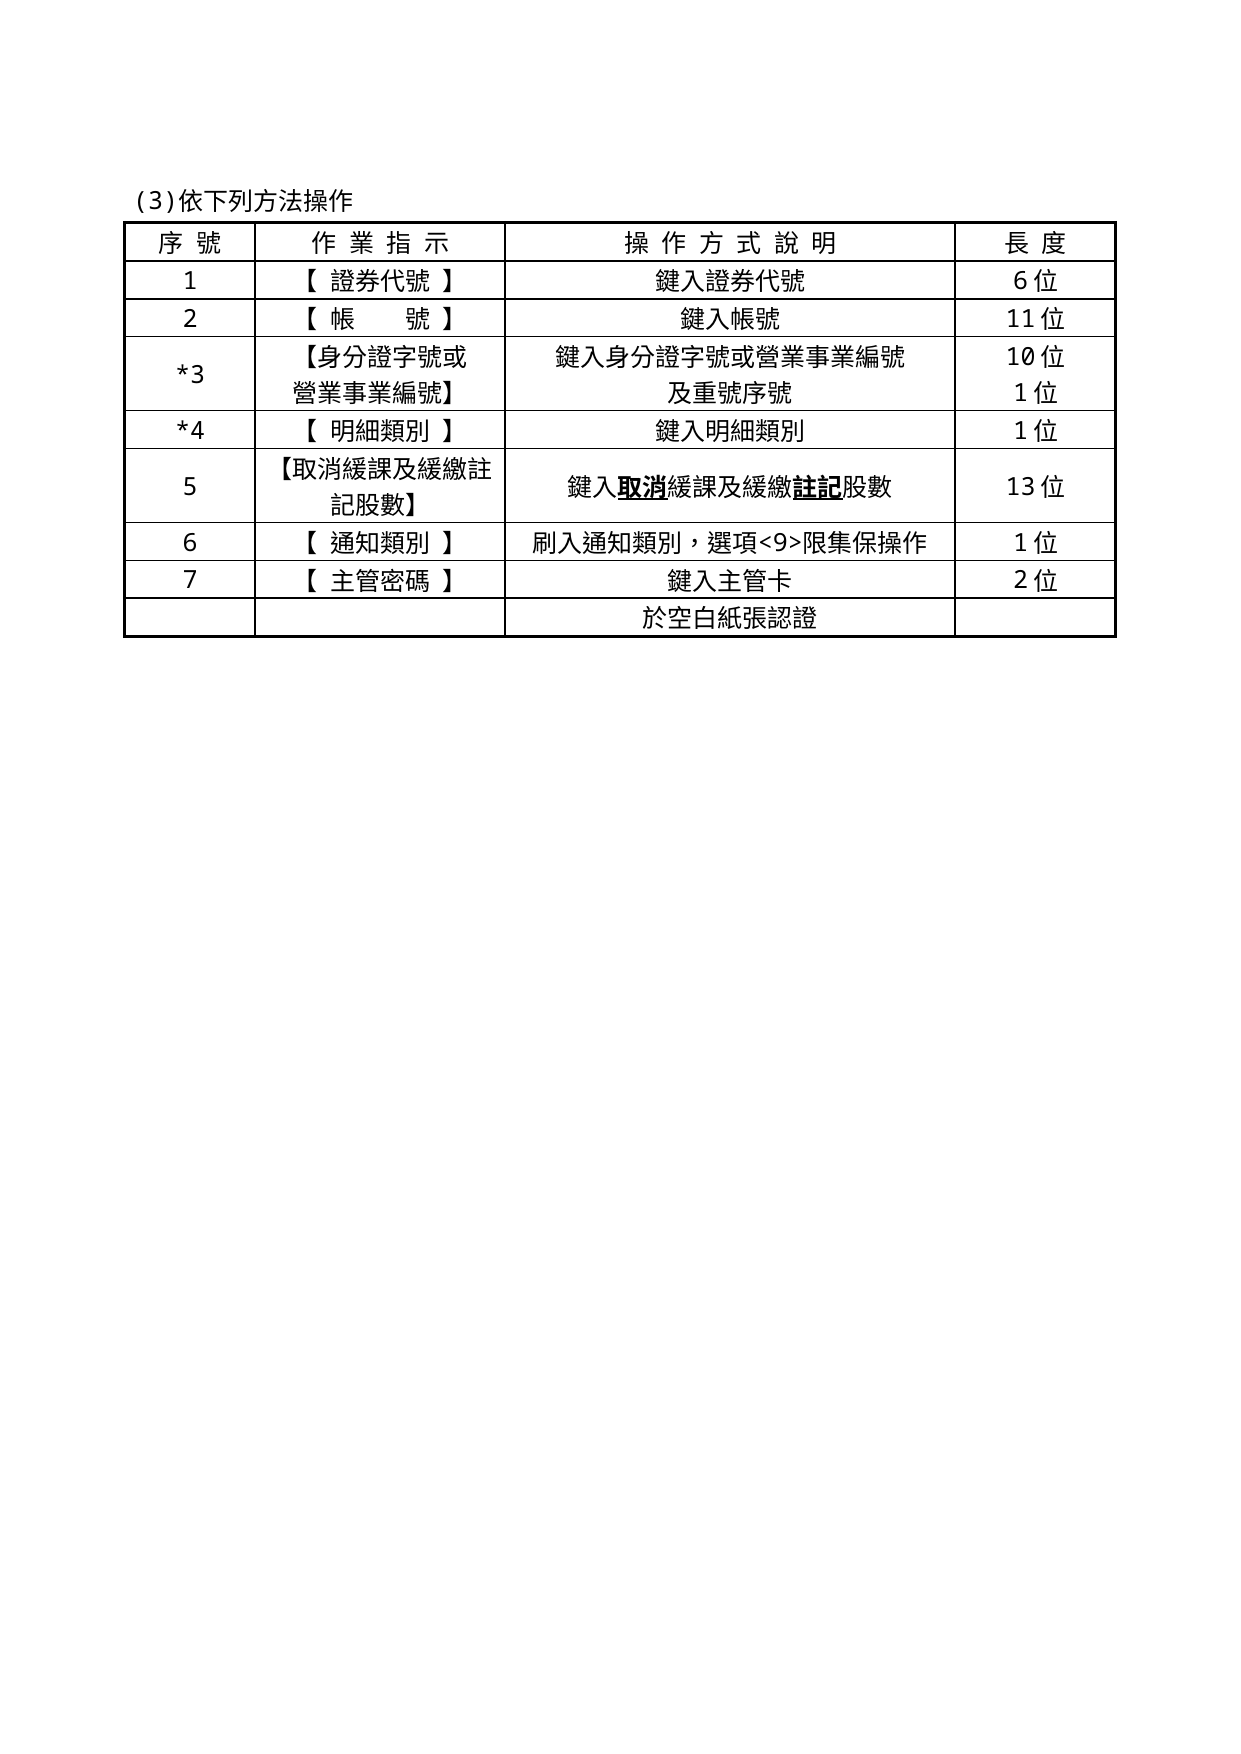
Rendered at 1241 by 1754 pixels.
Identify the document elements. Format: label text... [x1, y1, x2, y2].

table_cell 【 證券代號 】 [256, 262, 504, 298]
table_cell 鍵入帳號 [506, 300, 954, 336]
table_cell 刷入通知類別，選項<9>限集保操作 [506, 523, 954, 559]
table_cell 1位 [956, 411, 1114, 448]
table_cell 2 [126, 300, 254, 336]
table_cell 【 通知類別 】 [256, 523, 504, 559]
table_cell 6位 [956, 262, 1114, 298]
table_cell 10位 1位 [956, 337, 1114, 410]
table_cell 鍵入身分證字號或營業事業編號 及重號序號 [506, 337, 954, 410]
table_cell [126, 599, 254, 635]
text (3)依下列方法操作 [133, 158, 1092, 221]
table_header 操 作 方 式 說 明 [506, 224, 954, 260]
table_cell *3 [126, 337, 254, 410]
table_cell 鍵入明細類別 [506, 411, 954, 448]
table_cell 7 [126, 561, 254, 597]
table_cell 5 [126, 449, 254, 522]
table_cell 11位 [956, 300, 1114, 336]
table_cell 【 主管密碼 】 [256, 561, 504, 597]
table_cell 【 帳 號 】 [256, 300, 504, 336]
table_cell 【身分證字號或 營業事業編號】 [256, 337, 504, 410]
table_cell 1 [126, 262, 254, 298]
table_header 長 度 [956, 224, 1114, 260]
table_cell [256, 599, 504, 635]
table_cell [956, 599, 1114, 635]
table_cell 於空白紙張認證 [506, 599, 954, 635]
table_cell 6 [126, 523, 254, 559]
table_cell *4 [126, 411, 254, 448]
table_cell 13位 [956, 449, 1114, 522]
table_header 序 號 [126, 224, 254, 260]
table_cell 鍵入主管卡 [506, 561, 954, 597]
table_header 作 業 指 示 [256, 224, 504, 260]
table_cell 【取消緩課及緩繳註記股數】 [256, 449, 504, 522]
table_cell 2位 [956, 561, 1114, 597]
table_cell 鍵入取消緩課及緩繳註記股數 [506, 449, 954, 522]
table_cell 1位 [956, 523, 1114, 559]
table_cell 鍵入證券代號 [506, 262, 954, 298]
table_cell 【 明細類別 】 [256, 411, 504, 448]
